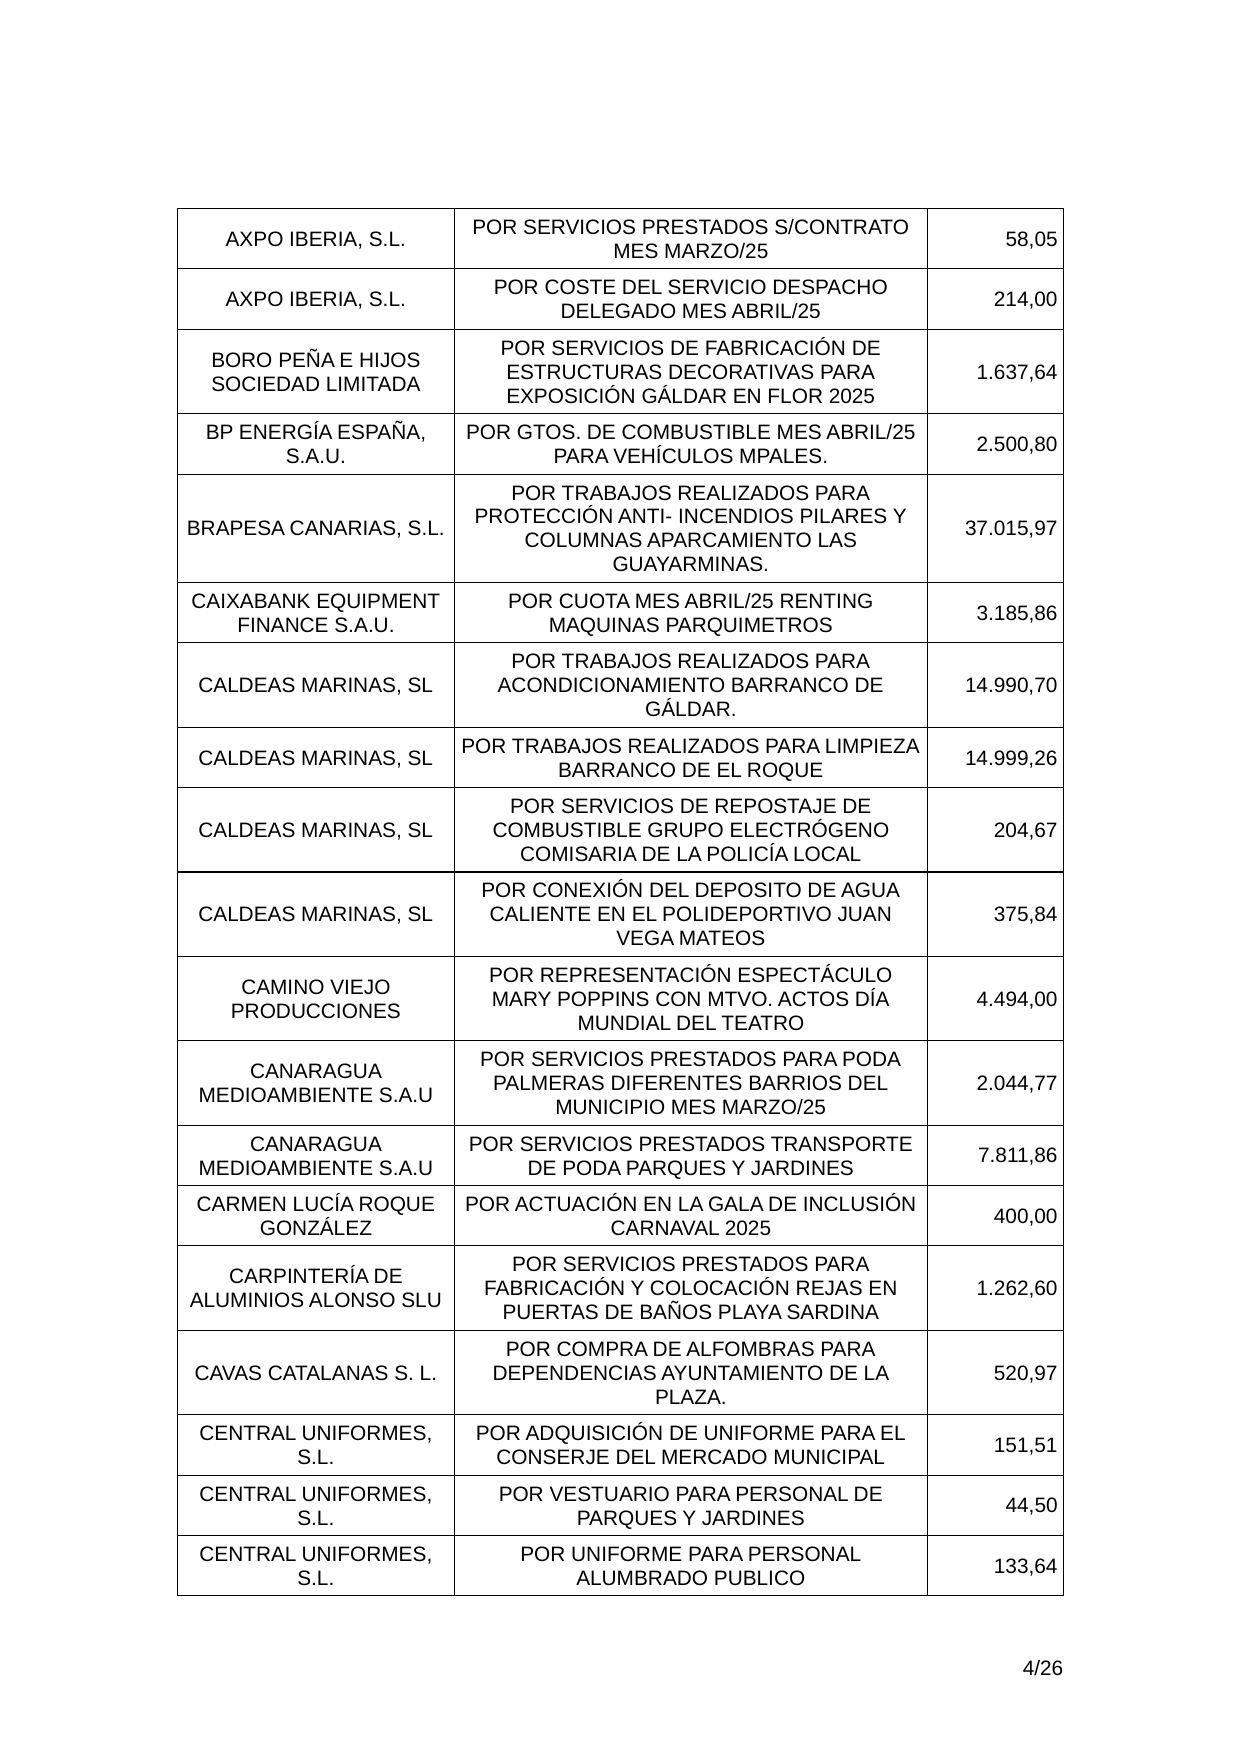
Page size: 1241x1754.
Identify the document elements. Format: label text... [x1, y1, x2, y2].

table_cell 4.494,00 [928, 957, 1063, 1040]
table_cell POR TRABAJOS REALIZADOS PARA LIMPIEZA BARRANCO DE EL ROQUE [455, 728, 927, 787]
table_cell CANARAGUA MEDIOAMBIENTE S.A.U [178, 1041, 454, 1124]
table_cell CENTRAL UNIFORMES, S.L. [178, 1476, 454, 1535]
table_cell 2.044,77 [928, 1041, 1063, 1124]
table_cell CALDEAS MARINAS, SL [178, 788, 454, 871]
table_cell CANARAGUA MEDIOAMBIENTE S.A.U [178, 1126, 454, 1185]
table_cell POR COSTE DEL SERVICIO DESPACHO DELEGADO MES ABRIL/25 [455, 269, 927, 329]
table_cell 14.999,26 [928, 728, 1063, 787]
table_cell CARMEN LUCÍA ROQUE GONZÁLEZ [178, 1186, 454, 1245]
table_cell POR ACTUACIÓN EN LA GALA DE INCLUSIÓN CARNAVAL 2025 [455, 1186, 927, 1245]
table_cell 2.500,80 [928, 414, 1063, 473]
table_cell POR UNIFORME PARA PERSONAL ALUMBRADO PUBLICO [455, 1536, 927, 1595]
table_cell POR TRABAJOS REALIZADOS PARA PROTECCIÓN ANTI- INCENDIOS PILARES Y COLUMNAS APARCAMIENTO LAS GUAYARMINAS. [455, 475, 927, 582]
table_cell POR SERVICIOS DE FABRICACIÓN DE ESTRUCTURAS DECORATIVAS PARA EXPOSICIÓN GÁLDAR EN FLOR 2025 [455, 330, 927, 413]
table_cell 14.990,70 [928, 643, 1063, 727]
table_cell POR TRABAJOS REALIZADOS PARA ACONDICIONAMIENTO BARRANCO DE GÁLDAR. [455, 643, 927, 727]
table_cell CARPINTERÍA DE ALUMINIOS ALONSO SLU [178, 1246, 454, 1330]
table_cell POR SERVICIOS DE REPOSTAJE DE COMBUSTIBLE GRUPO ELECTRÓGENO COMISARIA DE LA POLICÍA LOCAL [455, 788, 927, 871]
table_cell 58,05 [928, 209, 1063, 268]
table_cell 133,64 [928, 1536, 1063, 1595]
table_cell 214,00 [928, 269, 1063, 329]
table_cell POR GTOS. DE COMBUSTIBLE MES ABRIL/25 PARA VEHÍCULOS MPALES. [455, 414, 927, 473]
table_cell 375,84 [928, 873, 1063, 956]
table_cell CENTRAL UNIFORMES, S.L. [178, 1415, 454, 1474]
table_cell 520,97 [928, 1331, 1063, 1414]
table_cell POR REPRESENTACIÓN ESPECTÁCULO MARY POPPINS CON MTVO. ACTOS DÍA MUNDIAL DEL TEATRO [455, 957, 927, 1040]
table_cell CENTRAL UNIFORMES, S.L. [178, 1536, 454, 1595]
table_cell 151,51 [928, 1415, 1063, 1474]
table_cell 204,67 [928, 788, 1063, 871]
table_cell CALDEAS MARINAS, SL [178, 728, 454, 787]
table_cell CAVAS CATALANAS S. L. [178, 1331, 454, 1414]
table_cell CALDEAS MARINAS, SL [178, 873, 454, 956]
table_cell 7.811,86 [928, 1126, 1063, 1185]
table_cell BRAPESA CANARIAS, S.L. [178, 475, 454, 582]
table_cell 400,00 [928, 1186, 1063, 1245]
table_cell 3.185,86 [928, 583, 1063, 642]
table_cell POR ADQUISICIÓN DE UNIFORME PARA EL CONSERJE DEL MERCADO MUNICIPAL [455, 1415, 927, 1474]
table_cell 44,50 [928, 1476, 1063, 1535]
table_cell AXPO IBERIA, S.L. [178, 209, 454, 268]
table_cell POR CONEXIÓN DEL DEPOSITO DE AGUA CALIENTE EN EL POLIDEPORTIVO JUAN VEGA MATEOS [455, 873, 927, 956]
table_cell 37.015,97 [928, 475, 1063, 582]
table_cell BORO PEÑA E HIJOS SOCIEDAD LIMITADA [178, 330, 454, 413]
table_cell POR SERVICIOS PRESTADOS PARA PODA PALMERAS DIFERENTES BARRIOS DEL MUNICIPIO MES MARZO/25 [455, 1041, 927, 1124]
table_cell AXPO IBERIA, S.L. [178, 269, 454, 329]
table_cell POR CUOTA MES ABRIL/25 RENTING MAQUINAS PARQUIMETROS [455, 583, 927, 642]
table_cell POR COMPRA DE ALFOMBRAS PARA DEPENDENCIAS AYUNTAMIENTO DE LA PLAZA. [455, 1331, 927, 1414]
table_cell POR SERVICIOS PRESTADOS TRANSPORTE DE PODA PARQUES Y JARDINES [455, 1126, 927, 1185]
table_cell CAIXABANK EQUIPMENT FINANCE S.A.U. [178, 583, 454, 642]
table_cell POR SERVICIOS PRESTADOS S/CONTRATO MES MARZO/25 [455, 209, 927, 268]
table_cell BP ENERGÍA ESPAÑA, S.A.U. [178, 414, 454, 473]
table_cell 1.637,64 [928, 330, 1063, 413]
table_cell CAMINO VIEJO PRODUCCIONES [178, 957, 454, 1040]
table_cell 1.262,60 [928, 1246, 1063, 1330]
table_cell POR SERVICIOS PRESTADOS PARA FABRICACIÓN Y COLOCACIÓN REJAS EN PUERTAS DE BAÑOS PLAYA SARDINA [455, 1246, 927, 1330]
table_cell POR VESTUARIO PARA PERSONAL DE PARQUES Y JARDINES [455, 1476, 927, 1535]
table_cell CALDEAS MARINAS, SL [178, 643, 454, 727]
